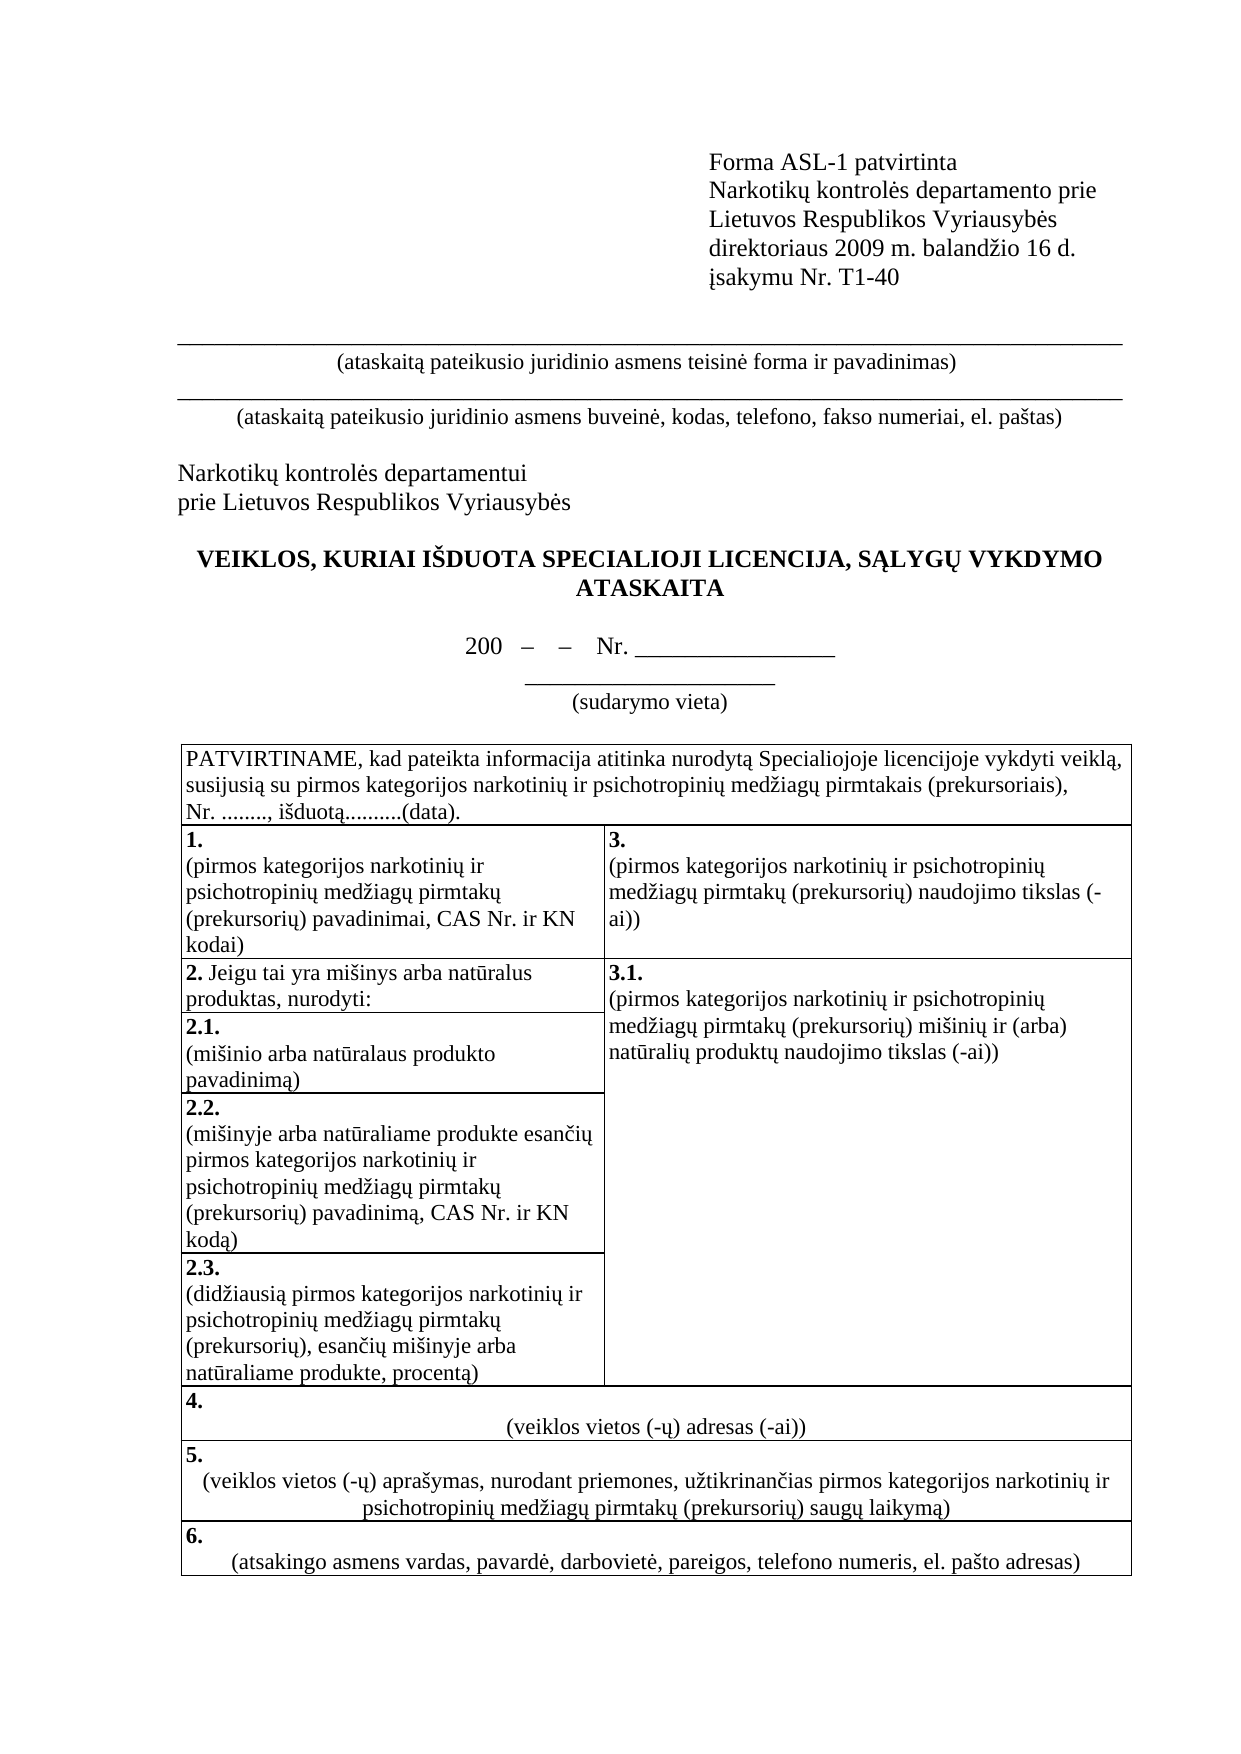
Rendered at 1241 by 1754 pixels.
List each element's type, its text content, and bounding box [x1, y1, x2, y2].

text _ [177, 374, 1122, 399]
table_cell 3.1. (pirmos kategorijos narkotinių ir psichotropinių medžiagų pirmtakų (prekursorių) mišinių ir (arba) natūralių produktų naudojimo tikslas (-ai)) [605, 959, 1131, 1385]
table_cell 2. Jeigu tai yra mišinys arba natūralus produktas, nurodyti: [182, 959, 604, 1012]
text direktoriaus 2009 m. balandžio 16 d. [177, 233, 1122, 262]
text ____________________ [177, 659, 1122, 688]
table_cell 2.2. (mišinyje arba natūraliame produkte esančių pirmos kategorijos narkotinių ir psichotropinių medžiagų pirmtakų (prekursorių) pavadinimą, CAS Nr. ir KN kodą) [182, 1094, 604, 1252]
table_cell 5. (veiklos vietos (-ų) aprašymas, nurodant priemones, užtikrinančias pirmos kategorijos narkotinių ir psichotropinių medžiagų pirmtakų (prekursorių) saugų laikymą) [182, 1441, 1131, 1520]
text 200 – – Nr. ________________ [177, 631, 1122, 659]
table_cell 4. (veiklos vietos (-ų) adresas (-ai)) [182, 1387, 1131, 1439]
text įsakymu Nr. T1-40 [177, 262, 1122, 291]
table_cell 2.3. (didžiausią pirmos kategorijos narkotinių ir psichotropinių medžiagų pirmtakų (prekursorių), esančių mišinyje arba natūraliame produkte, procentą) [182, 1254, 604, 1385]
text _ [177, 319, 1122, 344]
table_cell 6. (atsakingo asmens vardas, pavardė, darbovietė, pareigos, telefono numeris, el. pašto adresas) [182, 1522, 1131, 1574]
text Forma ASL-1 patvirtinta [177, 147, 1122, 176]
text prie Lietuvos Respublikos Vyriausybės [177, 487, 1122, 516]
text Narkotikų kontrolės departamento prie [177, 176, 1122, 204]
text (ataskaitą pateikusio juridinio asmens teisinė forma ir pavadinimas) [177, 348, 1122, 374]
table_cell 2.1. (mišinio arba natūralaus produkto pavadinimą) [182, 1013, 604, 1092]
text Lietuvos Respublikos Vyriausybės [177, 204, 1122, 233]
table_cell 1. (pirmos kategorijos narkotinių ir psichotropinių medžiagų pirmtakų (prekursorių) pavadinimai, CAS Nr. ir KN kodai) [182, 826, 604, 957]
text (ataskaitą pateikusio juridinio asmens buveinė, kodas, telefono, fakso numeriai, el. paštas) [177, 403, 1122, 429]
table_header PATVIRTINAME, kad pateikta informacija atitinka nurodytą Specialiojoje licencijoje vykdyti veiklą, susijusią su pirmos kategorijos narkotinių ir psichotropinių medžiagų pirmtakais (prekursoriais), Nr. ........, išduotą..........(data). [182, 745, 1131, 824]
text (sudarymo vieta) [177, 688, 1122, 715]
text VEIKLOS, KURIAI IŠDUOTA SPECIALIOJI LICENCIJA, SĄLYGŲ VYKDYMO ATASKAITA [177, 544, 1122, 602]
text Narkotikų kontrolės departamentui [177, 458, 1122, 487]
table_cell 3. (pirmos kategorijos narkotinių ir psichotropinių medžiagų pirmtakų (prekursorių) naudojimo tikslas (-ai)) [605, 826, 1131, 957]
